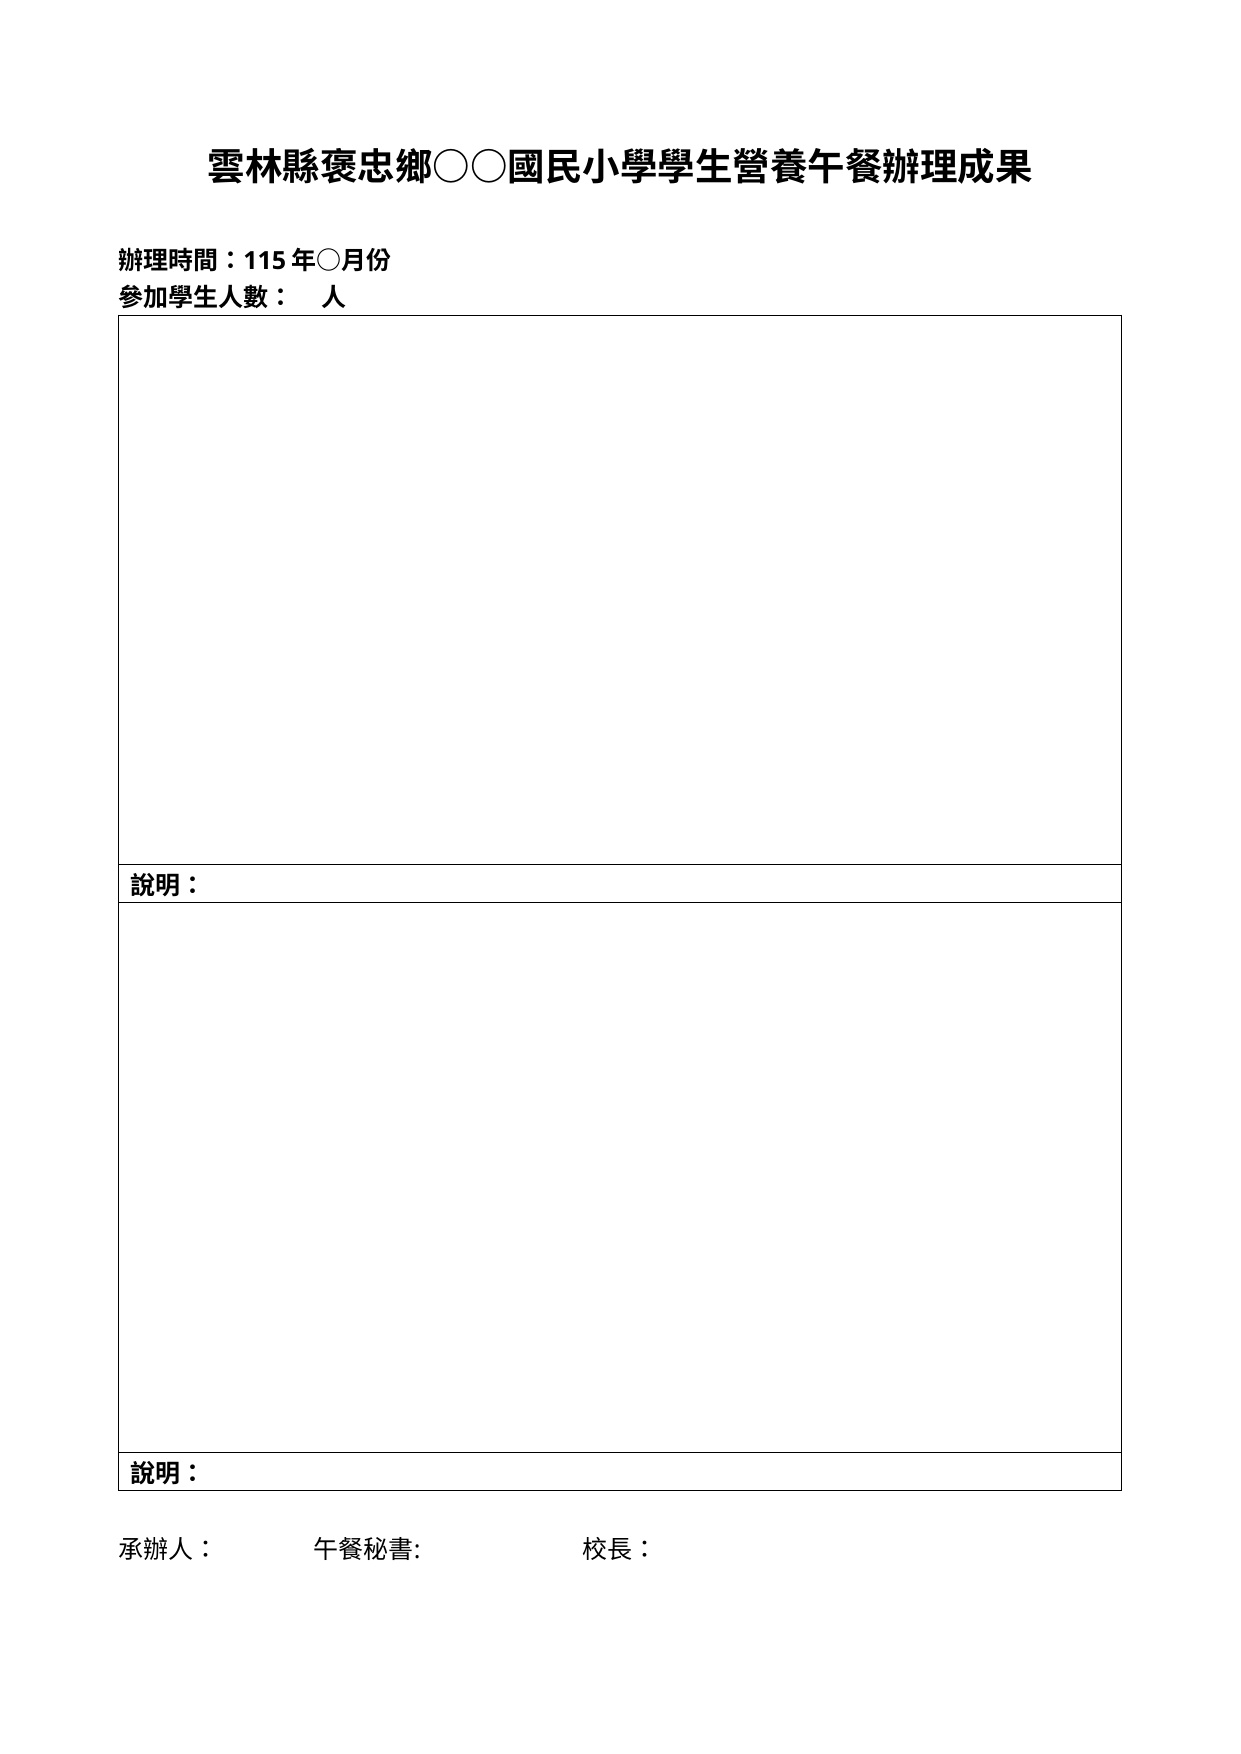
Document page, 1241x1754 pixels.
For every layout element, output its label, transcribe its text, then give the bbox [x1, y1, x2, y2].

table_header [119, 316, 1121, 864]
table_cell 說明： [119, 865, 1121, 902]
text 辦理時間：115年○月份 [118, 239, 1122, 277]
table_cell 說明： [119, 1453, 1121, 1490]
table_cell [119, 903, 1121, 1452]
text 承辦人： 午餐秘書: 校長： [118, 1529, 1122, 1566]
text 雲林縣褒忠鄉○○國民小學學生營養午餐辦理成果 [118, 127, 1122, 202]
text 參加學生人數： 人 [118, 277, 1122, 314]
